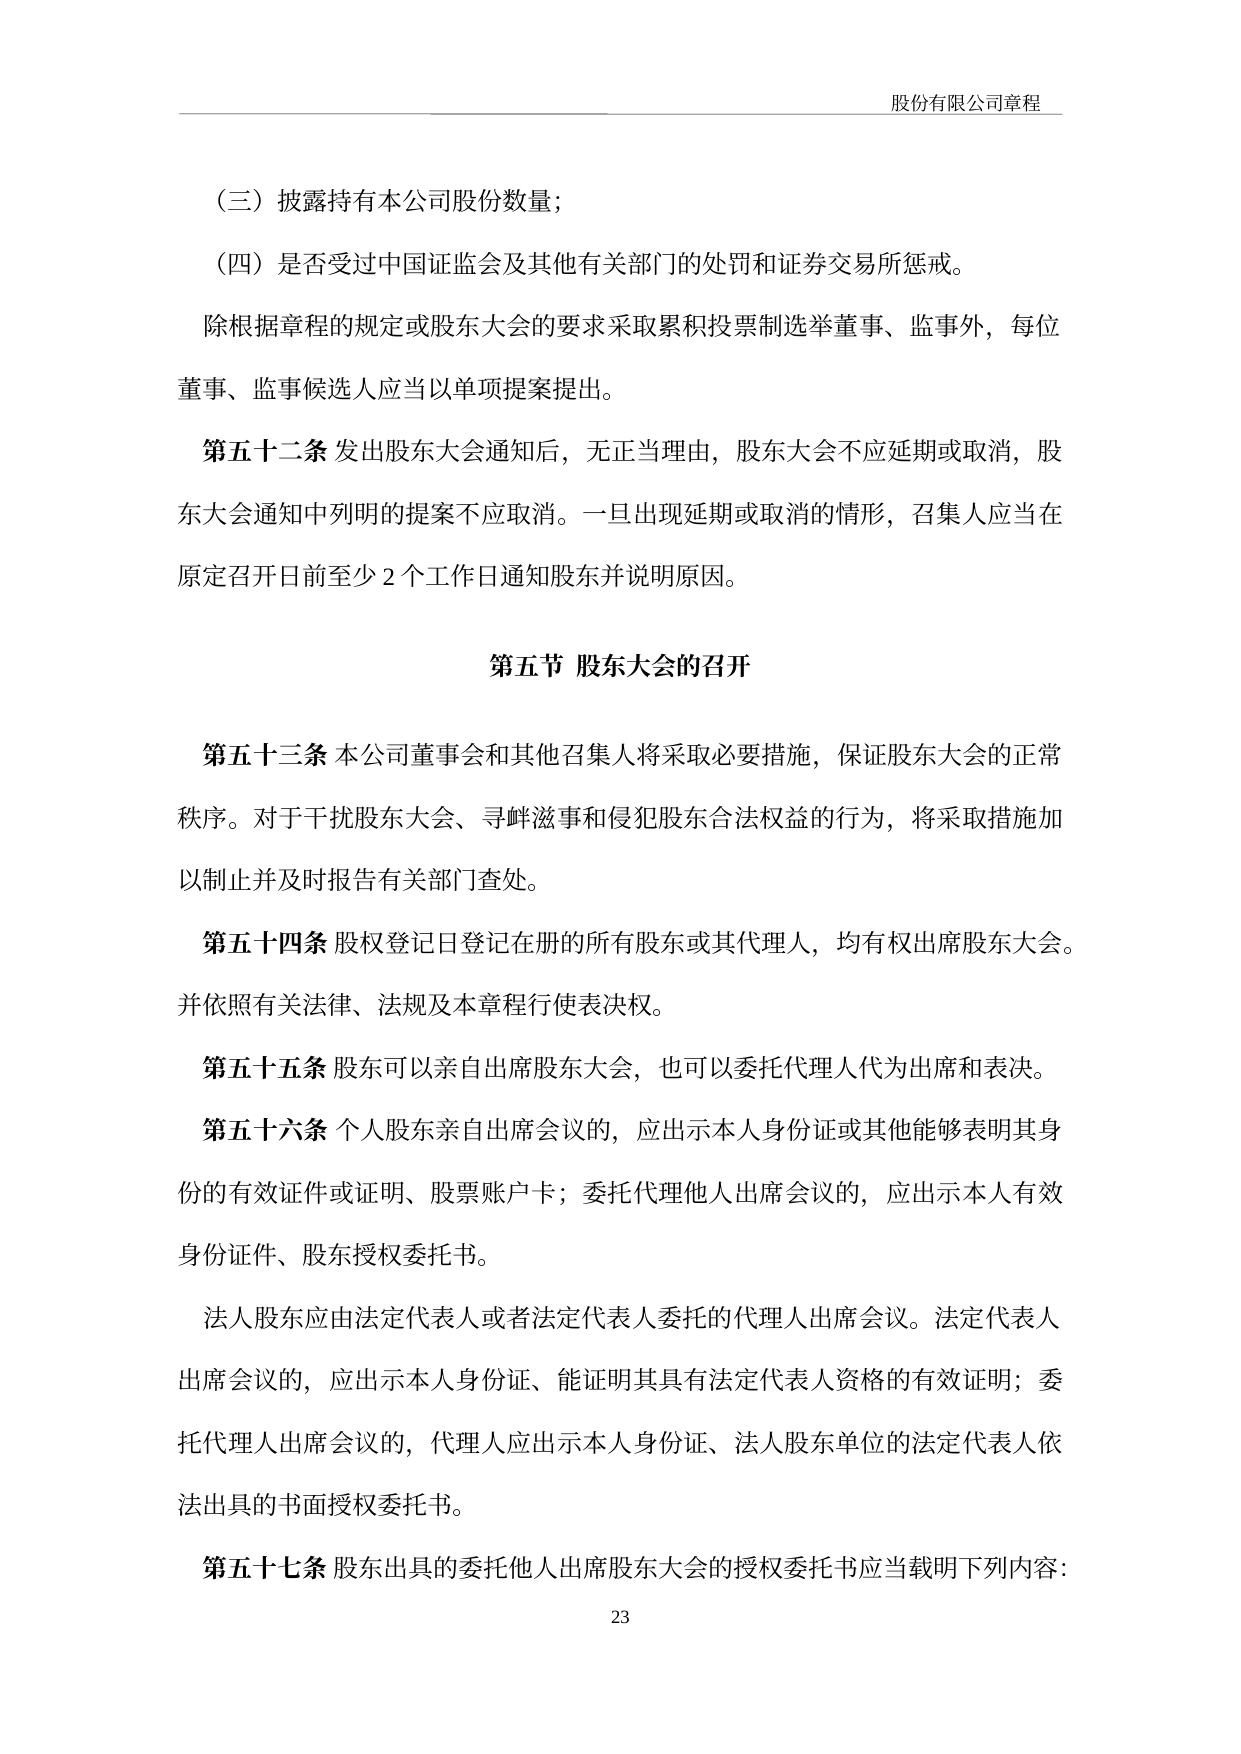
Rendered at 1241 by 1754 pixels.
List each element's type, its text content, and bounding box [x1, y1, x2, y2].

text 第五十四条 股权登记日登记在册的所有股东或其代理人，均有权出席股东大会。并依照有关法律、法规及本章程行使表决权。 [177, 900, 1063, 1025]
text 第五十七条 股东出具的委托他人出席股东大会的授权委托书应当载明下列内容： [177, 1525, 1063, 1587]
text 第五十五条 股东可以亲自出席股东大会，也可以委托代理人代为出席和表决。 [177, 1025, 1063, 1087]
text （四）是否受过中国证监会及其他有关部门的处罚和证券交易所惩戒。 [177, 221, 1063, 283]
text （三）披露持有本公司股份数量； [177, 158, 1063, 221]
text 第五十六条 个人股东亲自出席会议的，应出示本人身份证或其他能够表明其身份的有效证件或证明、股票账户卡；委托代理他人出席会议的，应出示本人有效身份证件、股东授权委托书。 [177, 1087, 1063, 1275]
text 第五十二条 发出股东大会通知后，无正当理由，股东大会不应延期或取消，股东大会通知中列明的提案不应取消。一旦出现延期或取消的情形，召集人应当在原定召开日前至少2个工作日通知股东并说明原因。 [177, 408, 1063, 596]
text 第五十三条 本公司董事会和其他召集人将采取必要措施，保证股东大会的正常秩序。对于干扰股东大会、寻衅滋事和侵犯股东合法权益的行为，将采取措施加以制止并及时报告有关部门查处。 [177, 712, 1063, 900]
text 除根据章程的规定或股东大会的要求采取累积投票制选举董事、监事外，每位董事、监事候选人应当以单项提案提出。 [177, 283, 1063, 408]
subtitle 第五节 股东大会的召开 [177, 623, 1063, 685]
text 法人股东应由法定代表人或者法定代表人委托的代理人出席会议。法定代表人出席会议的，应出示本人身份证、能证明其具有法定代表人资格的有效证明；委托代理人出席会议的，代理人应出示本人身份证、法人股东单位的法定代表人依法出具的书面授权委托书。 [177, 1275, 1063, 1525]
